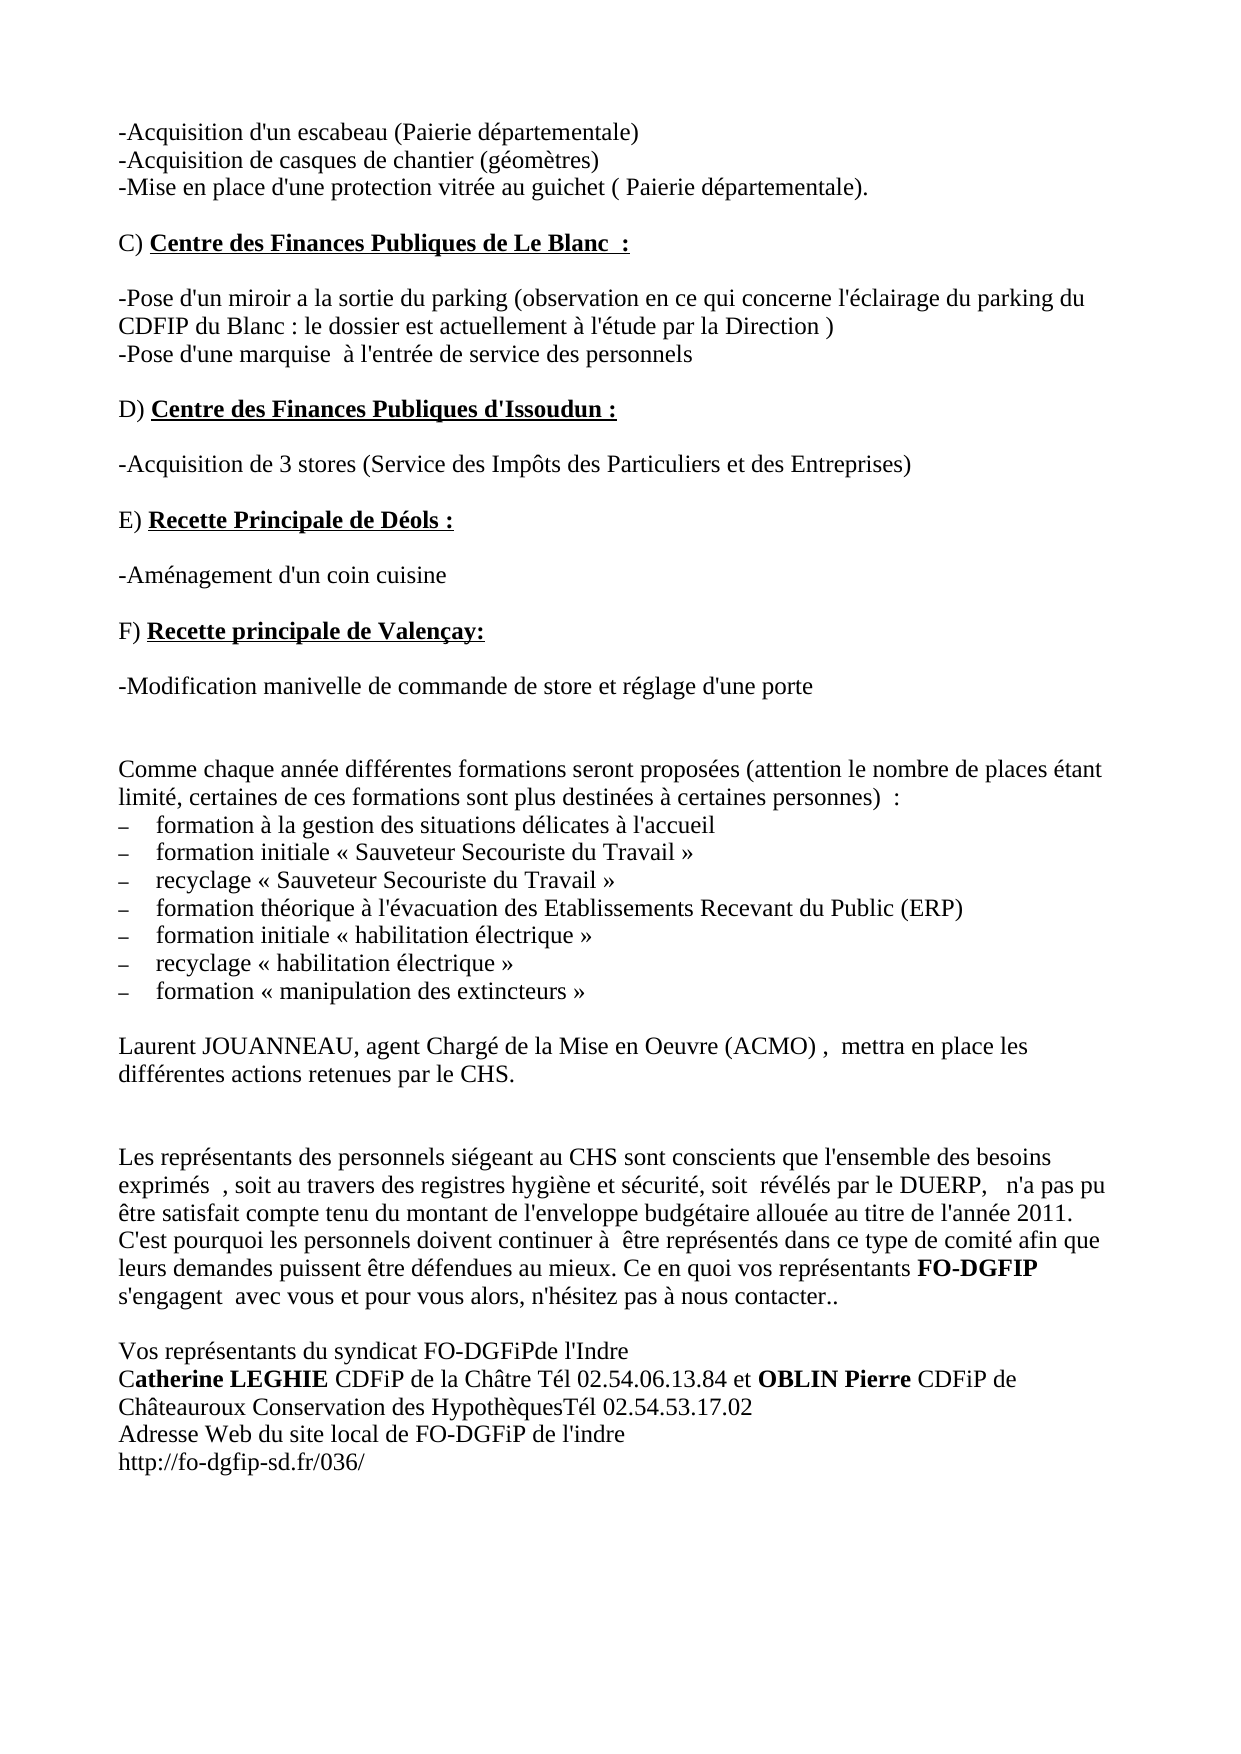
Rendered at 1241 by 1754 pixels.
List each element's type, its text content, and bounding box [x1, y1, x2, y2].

list formation initiale « Sauveteur Secouriste du Travail » [118, 838, 1122, 866]
text -Acquisition d'un escabeau (Paierie départementale) [118, 118, 1122, 146]
list recyclage « Sauveteur Secouriste du Travail » [118, 866, 1122, 894]
list recyclage « habilitation électrique » [118, 949, 1122, 977]
list formation « manipulation des extincteurs » [118, 977, 1122, 1005]
list formation théorique à l'évacuation des Etablissements Recevant du Public (ERP) [118, 894, 1122, 922]
text -Pose d'un miroir a la sortie du parking (observation en ce qui concerne l'éclairage du parking du CDFIP du Blanc : le dossier est actuellement à l'étude par la Direction ) [118, 284, 1122, 340]
text Vos représentants du syndicat FO-DGFiPde l'Indre [118, 1337, 1122, 1365]
text Comme chaque année différentes formations seront proposées (attention le nombre de places étant limité, certaines de ces formations sont plus destinées à certaines personnes) : [118, 755, 1122, 811]
text -Modification manivelle de commande de store et réglage d'une porte [118, 672, 1122, 700]
text Adresse Web du site local de FO-DGFiP de l'indre [118, 1420, 1122, 1448]
text Laurent JOUANNEAU, agent Chargé de la Mise en Oeuvre (ACMO) , mettra en place les différentes actions retenues par le CHS. [118, 1032, 1122, 1088]
text -Acquisition de 3 stores (Service des Impôts des Particuliers et des Entreprises) [118, 451, 1122, 478]
text F) Recette principale de Valençay: [118, 617, 1122, 644]
text -Mise en place d'une protection vitrée au guichet ( Paierie départementale). [118, 173, 1122, 201]
text -Acquisition de casques de chantier (géomètres) [118, 146, 1122, 173]
text Les représentants des personnels siégeant au CHS sont conscients que l'ensemble des besoins exprimés , soit au travers des registres hygiène et sécurité, soit révélés par le DUERP, n'a pas pu être satisfait compte tenu du montant de l'enveloppe budgétaire allouée au titre de l'année 2011. [118, 1143, 1122, 1226]
text C'est pourquoi les personnels doivent continuer à être représentés dans ce type de comité afin que leurs demandes puissent être défendues au mieux. Ce en quoi vos représentants FO-DGFIP s'engagent avec vous et pour vous alors, n'hésitez pas à nous contacter.. [118, 1226, 1122, 1309]
text D) Centre des Finances Publiques d'Issoudun : [118, 395, 1122, 423]
text http://fo-dgfip-sd.fr/036/ [118, 1448, 1122, 1476]
text C) Centre des Finances Publiques de Le Blanc : [118, 229, 1122, 257]
list formation initiale « habilitation électrique » [118, 922, 1122, 949]
text -Pose d'une marquise à l'entrée de service des personnels [118, 340, 1122, 367]
text -Aménagement d'un coin cuisine [118, 561, 1122, 589]
list formation à la gestion des situations délicates à l'accueil [118, 811, 1122, 838]
text Catherine LEGHIE CDFiP de la Châtre Tél 02.54.06.13.84 et OBLIN Pierre CDFiP de Châteauroux Conservation des HypothèquesTél 02.54.53.17.02 [118, 1365, 1122, 1420]
text E) Recette Principale de Déols : [118, 506, 1122, 534]
